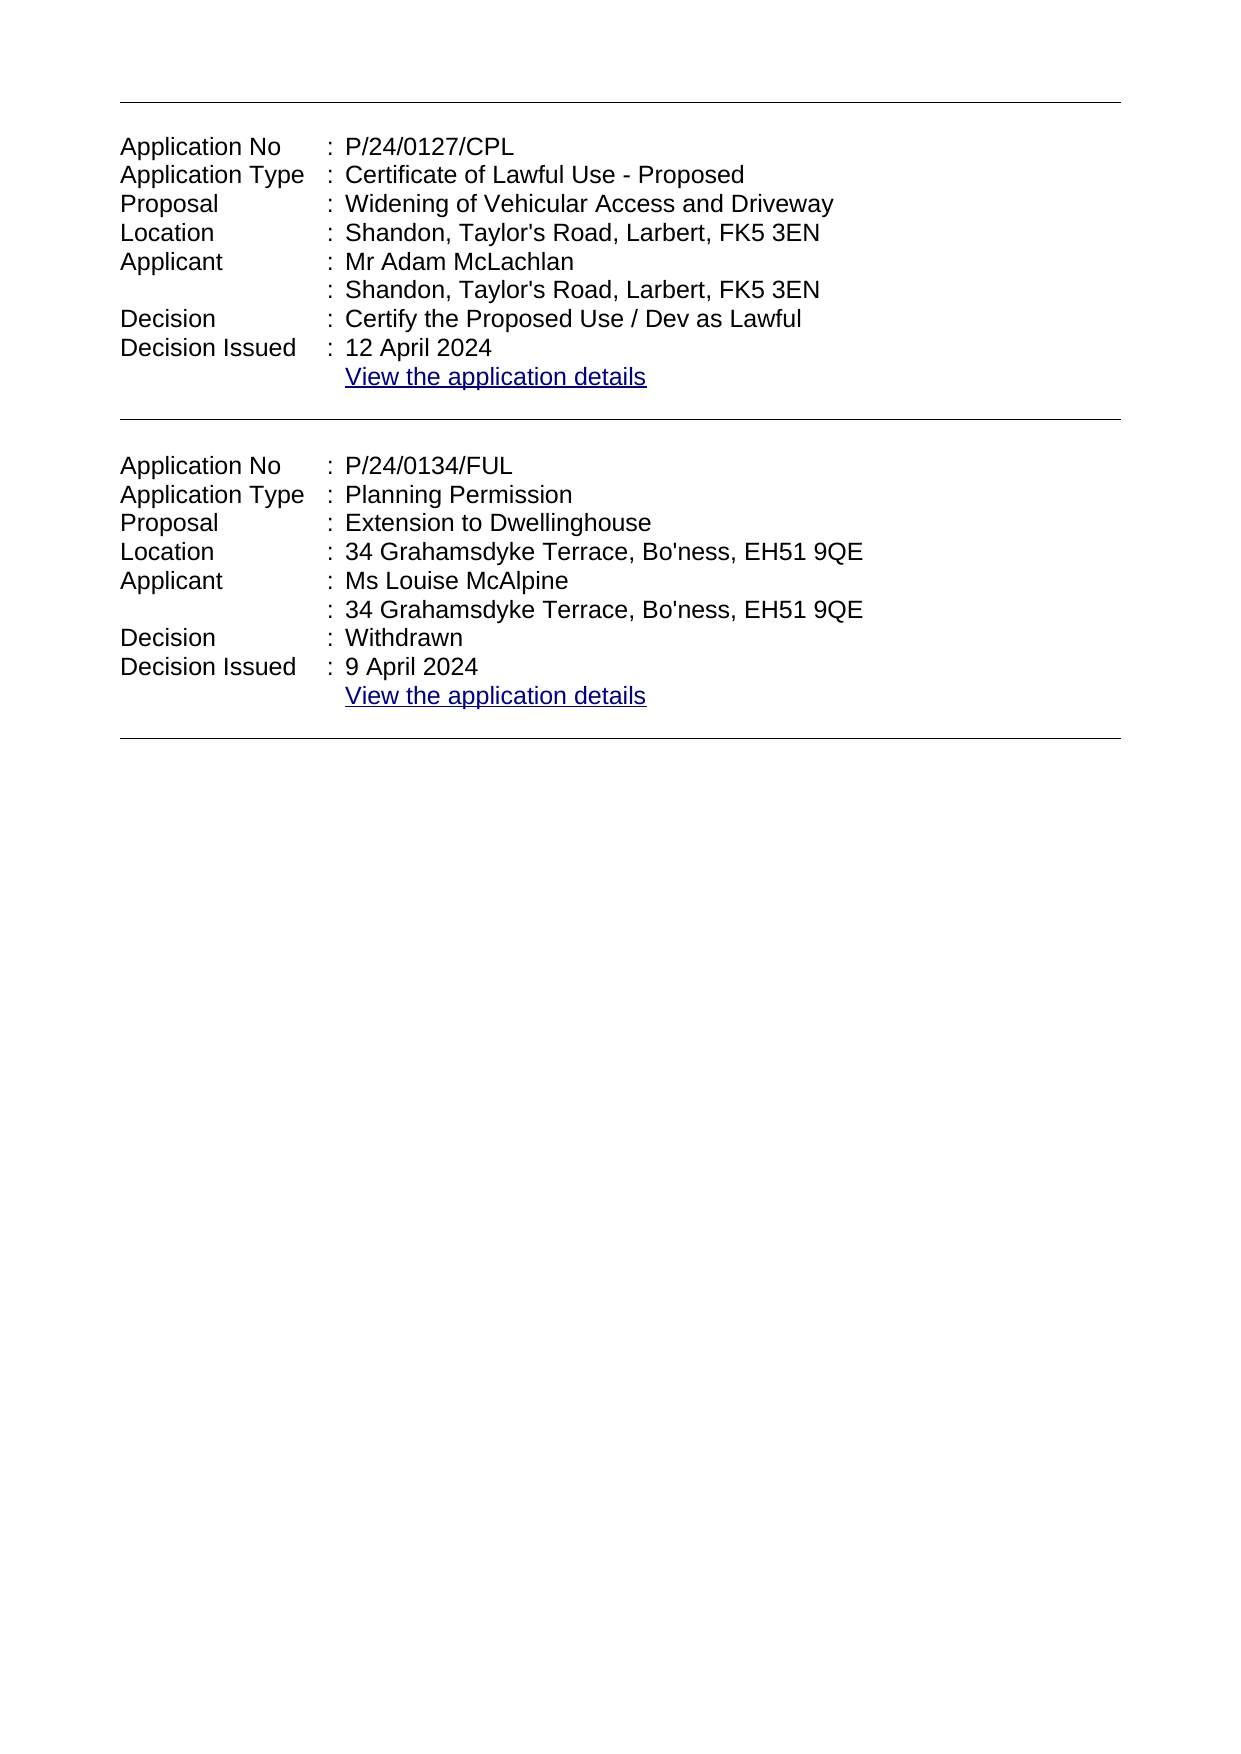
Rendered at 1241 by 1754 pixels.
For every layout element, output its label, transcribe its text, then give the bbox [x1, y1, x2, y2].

text Applicant : Ms Louise McAlpine [120, 566, 1121, 594]
text : 34 Grahamsdyke Terrace, Bo'ness, EH51 9QE [120, 594, 1121, 623]
text View the application details [120, 681, 1121, 709]
text View the application details [120, 361, 1121, 390]
text Application Type : Planning Permission [120, 479, 1121, 508]
text Application Type : Certificate of Lawful Use - Proposed [120, 160, 1121, 189]
text Location : 34 Grahamsdyke Terrace, Bo'ness, EH51 9QE [120, 537, 1121, 566]
text Proposal : Widening of Vehicular Access and Driveway [120, 189, 1121, 218]
text : Shandon, Taylor's Road, Larbert, FK5 3EN [120, 275, 1121, 304]
text Application No : P/24/0127/CPL [120, 131, 1121, 160]
text Proposal : Extension to Dwellinghouse [120, 508, 1121, 537]
text Decision Issued : 9 April 2024 [120, 652, 1121, 681]
text Decision Issued : 12 April 2024 [120, 333, 1121, 361]
text Location : Shandon, Taylor's Road, Larbert, FK5 3EN [120, 218, 1121, 246]
text Decision : Withdrawn [120, 623, 1121, 652]
text Decision : Certify the Proposed Use / Dev as Lawful [120, 304, 1121, 333]
text Application No : P/24/0134/FUL [120, 451, 1121, 479]
text Applicant : Mr Adam McLachlan [120, 246, 1121, 275]
